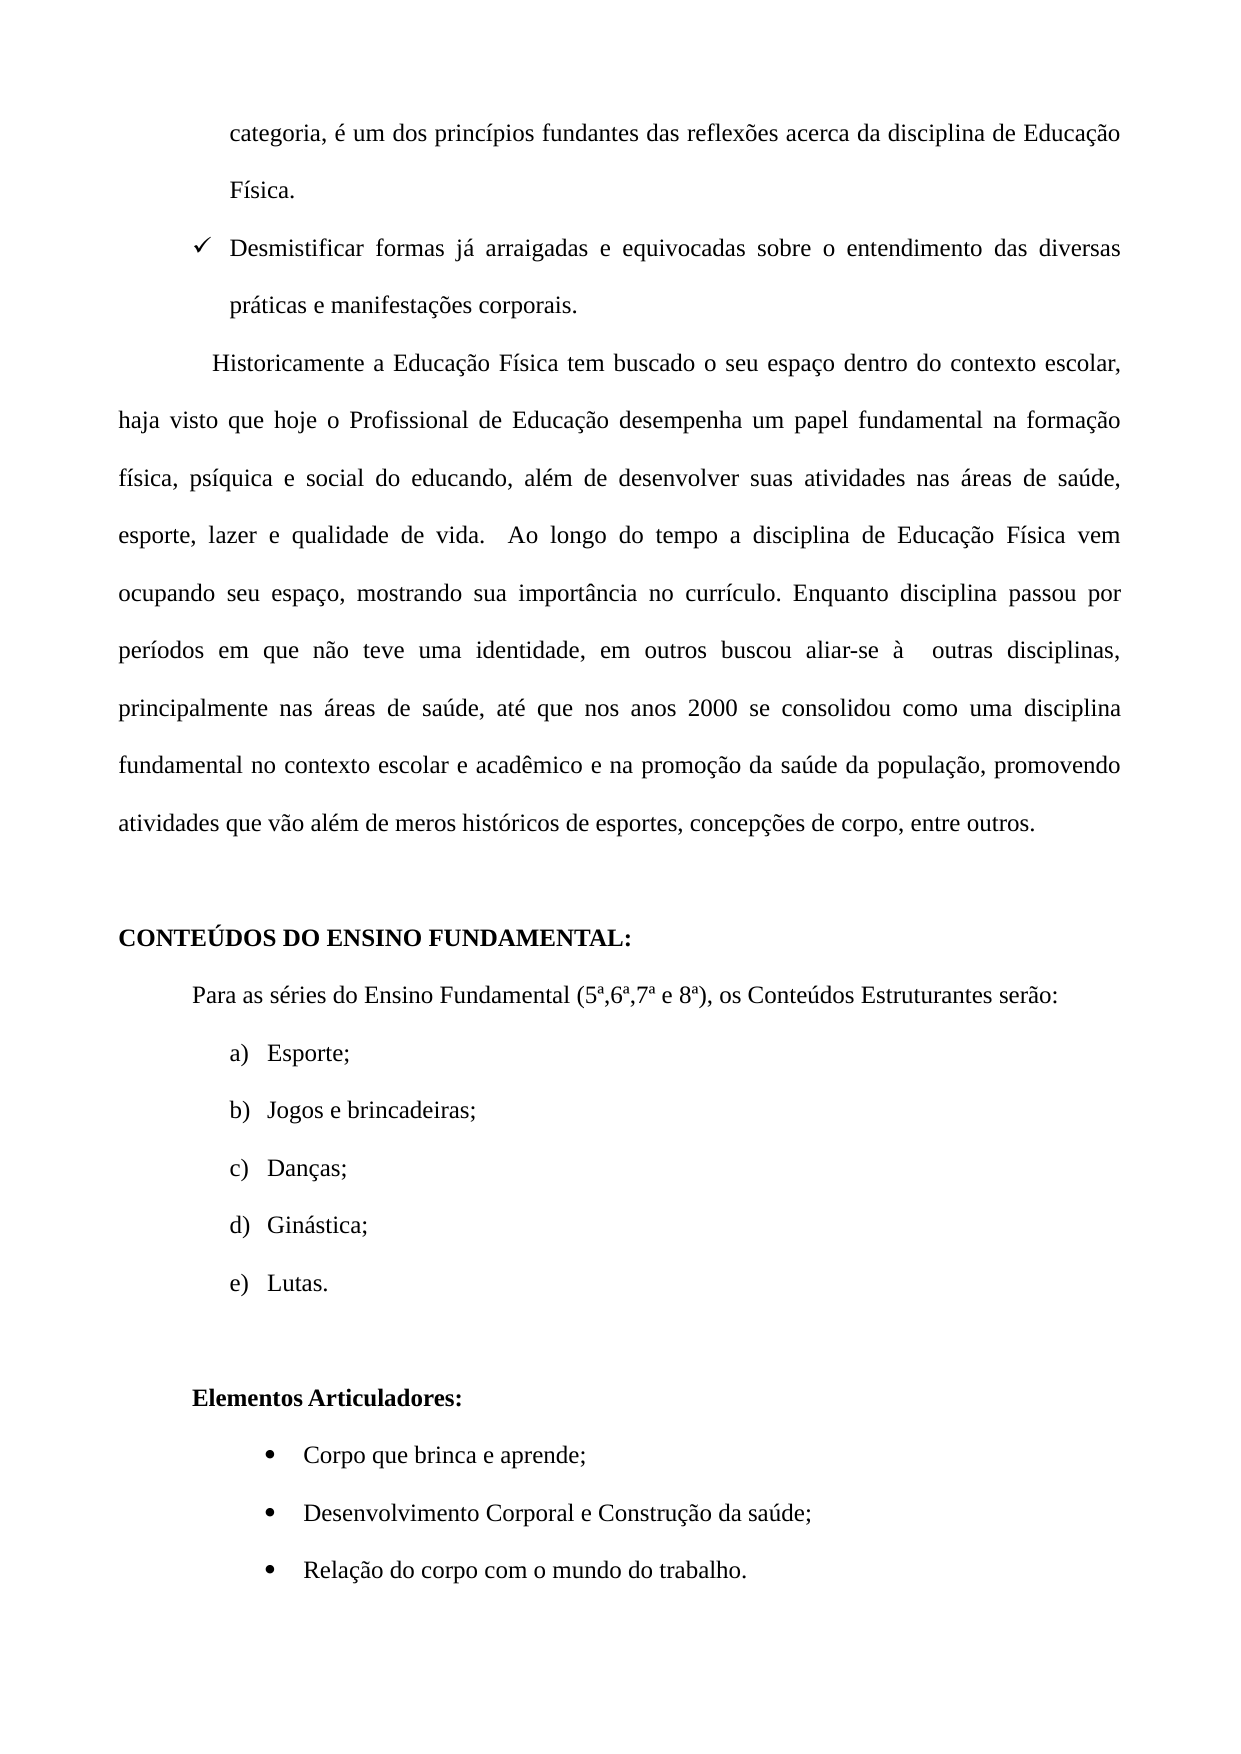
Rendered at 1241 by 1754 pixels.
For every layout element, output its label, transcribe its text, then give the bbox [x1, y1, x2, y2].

text Para as séries do Ensino Fundamental (5ª,6ª,7ª e 8ª), os Conteúdos Estruturantes serão: [118, 981, 1122, 1009]
list Danças; [229, 1153, 1122, 1182]
list Corpo que brinca e aprende; [266, 1441, 1122, 1469]
list Jogos e brincadeiras; [229, 1096, 1122, 1124]
list Desenvolvimento Corporal e Construção da saúde; [266, 1498, 1122, 1527]
list Esporte; [229, 1038, 1122, 1067]
list Lutas. [229, 1268, 1122, 1297]
list Desmistificar formas já arraigadas e equivocadas sobre o entendimento das diversas práticas e manifestações corporais. [192, 233, 1122, 319]
text Historicamente a Educação Física tem buscado o seu espaço dentro do contexto escolar, haja visto que hoje o Profissional de Educação desempenha um papel fundamental na formação física, psíquica e social do educando, além de desenvolver suas atividades nas áreas de saúde, esporte, lazer e qualidade de vida. Ao longo do tempo a disciplina de Educação Física vem ocupando seu espaço, mostrando sua importância no currículo. Enquanto disciplina passou por períodos em que não teve uma identidade, em outros buscou aliar-se à outras disciplinas, principalmente nas áreas de saúde, até que nos anos 2000 se consolidou como uma disciplina fundamental no contexto escolar e acadêmico e na promoção da saúde da população, promovendo atividades que vão além de meros históricos de esportes, concepções de corpo, entre outros. [118, 348, 1122, 837]
text Elementos Articuladores: [192, 1383, 1122, 1412]
subtitle CONTEÚDOS DO ENSINO FUNDAMENTAL: [118, 923, 1122, 952]
list categoria, é um dos princípios fundantes das reflexões acerca da disciplina de Educação Física. [192, 118, 1122, 204]
list Ginástica; [229, 1211, 1122, 1239]
list Relação do corpo com o mundo do trabalho. [266, 1556, 1122, 1584]
